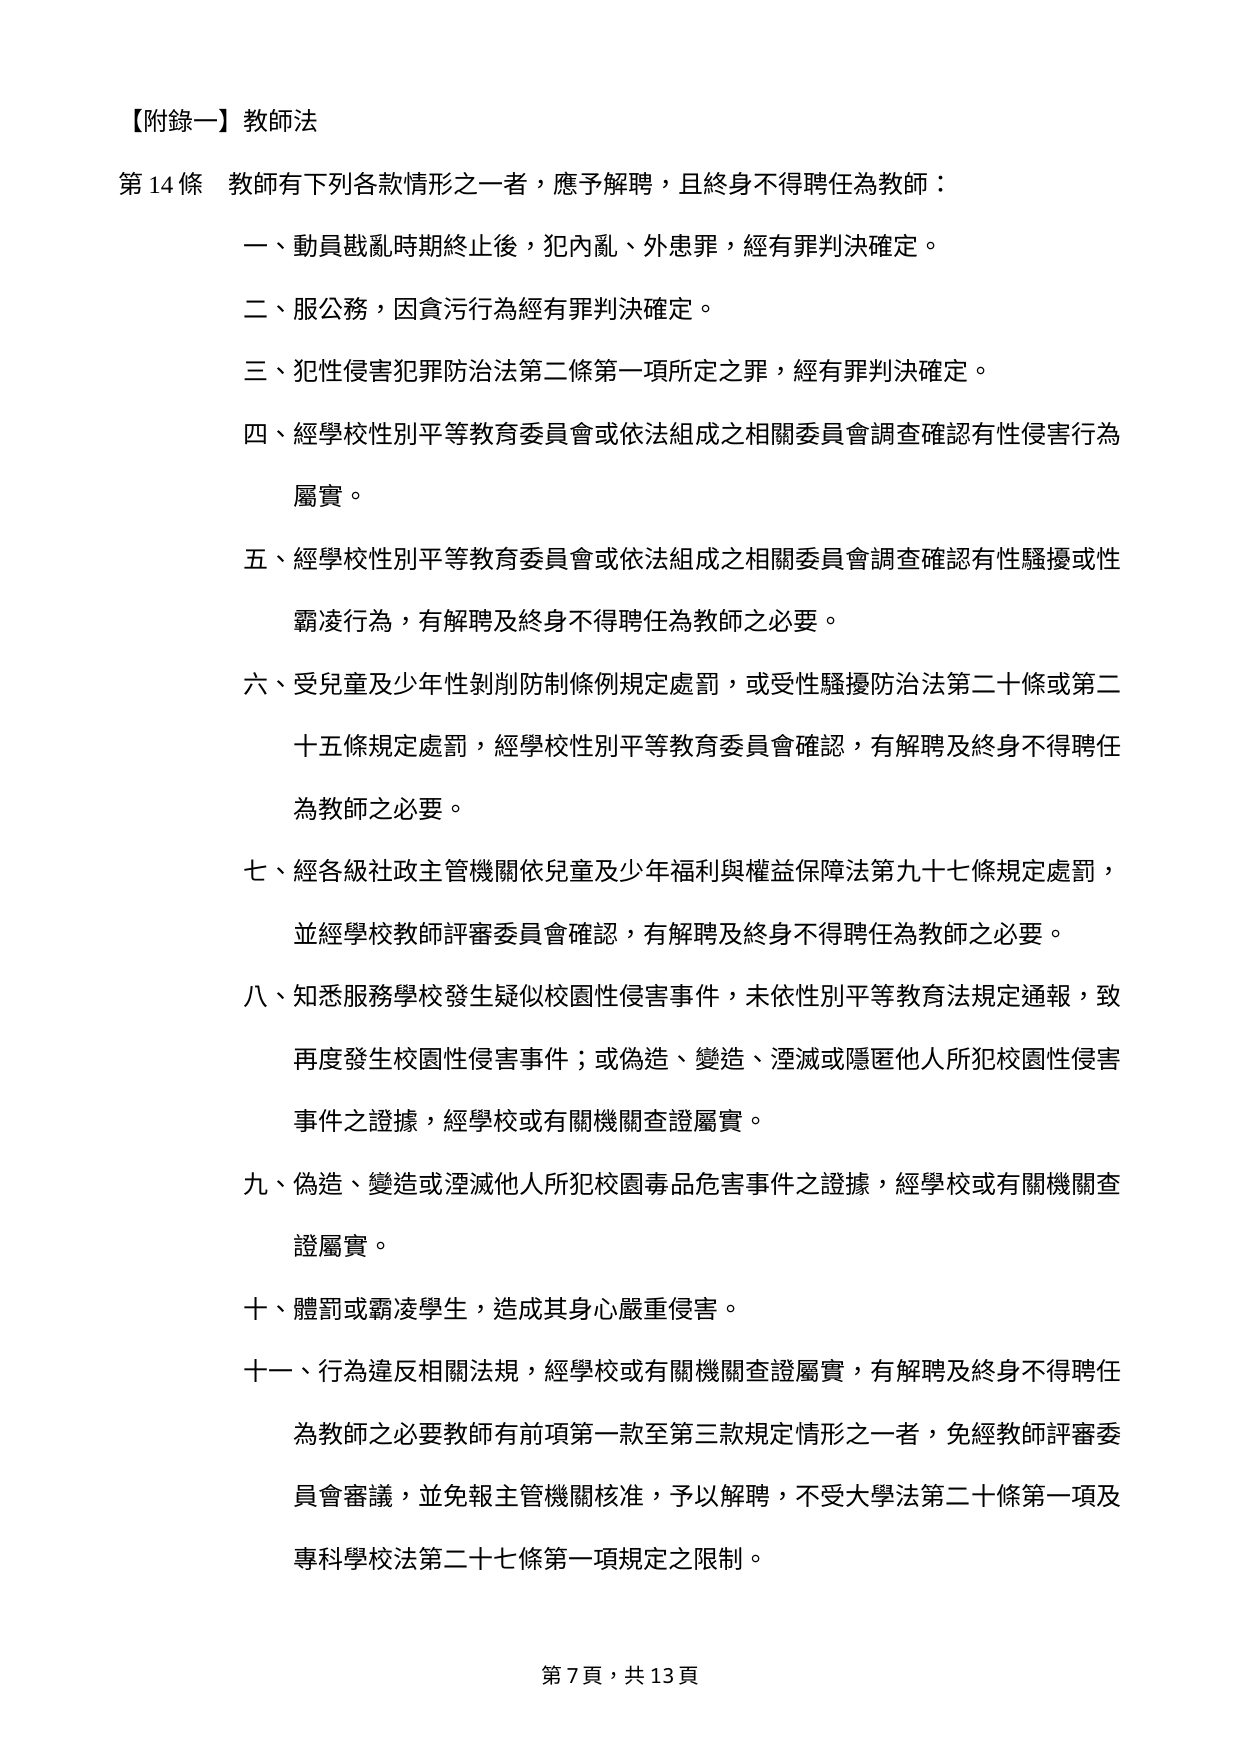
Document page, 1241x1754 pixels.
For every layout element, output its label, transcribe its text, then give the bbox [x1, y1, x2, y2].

text 四、經學校性別平等教育委員會或依法組成之相關委員會調查確認有性侵害行為屬實。 [243, 391, 1122, 516]
text 十一、行為違反相關法規，經學校或有關機關查證屬實，有解聘及終身不得聘任為教師之必要教師有前項第一款至第三款規定情形之一者，免經教師評審委員會審議，並免報主管機關核准，予以解聘，不受大學法第二十條第一項及專科學校法第二十七條第一項規定之限制。 [243, 1328, 1122, 1578]
text 一、動員戡亂時期終止後，犯內亂、外患罪，經有罪判決確定。 [243, 203, 1122, 266]
text 二、服公務，因貪污行為經有罪判決確定。 [243, 266, 1122, 328]
text 七、經各級社政主管機關依兒童及少年福利與權益保障法第九十七條規定處罰，並經學校教師評審委員會確認，有解聘及終身不得聘任為教師之必要。 [243, 828, 1122, 953]
text 八、知悉服務學校發生疑似校園性侵害事件，未依性別平等教育法規定通報，致再度發生校園性侵害事件；或偽造、變造、湮滅或隱匿他人所犯校園性侵害事件之證據，經學校或有關機關查證屬實。 [243, 953, 1122, 1141]
text 六、受兒童及少年性剝削防制條例規定處罰，或受性騷擾防治法第二十條或第二十五條規定處罰，經學校性別平等教育委員會確認，有解聘及終身不得聘任為教師之必要。 [243, 641, 1122, 828]
text 十、體罰或霸凌學生，造成其身心嚴重侵害。 [243, 1266, 1122, 1328]
text 【附錄一】教師法 [118, 78, 1122, 141]
text 第14條 教師有下列各款情形之一者，應予解聘，且終身不得聘任為教師： [118, 141, 1122, 203]
text 九、偽造、變造或湮滅他人所犯校園毒品危害事件之證據，經學校或有關機關查證屬實。 [243, 1141, 1122, 1266]
text 三、犯性侵害犯罪防治法第二條第一項所定之罪，經有罪判決確定。 [243, 328, 1122, 391]
text 五、經學校性別平等教育委員會或依法組成之相關委員會調查確認有性騷擾或性霸凌行為，有解聘及終身不得聘任為教師之必要。 [243, 516, 1122, 641]
